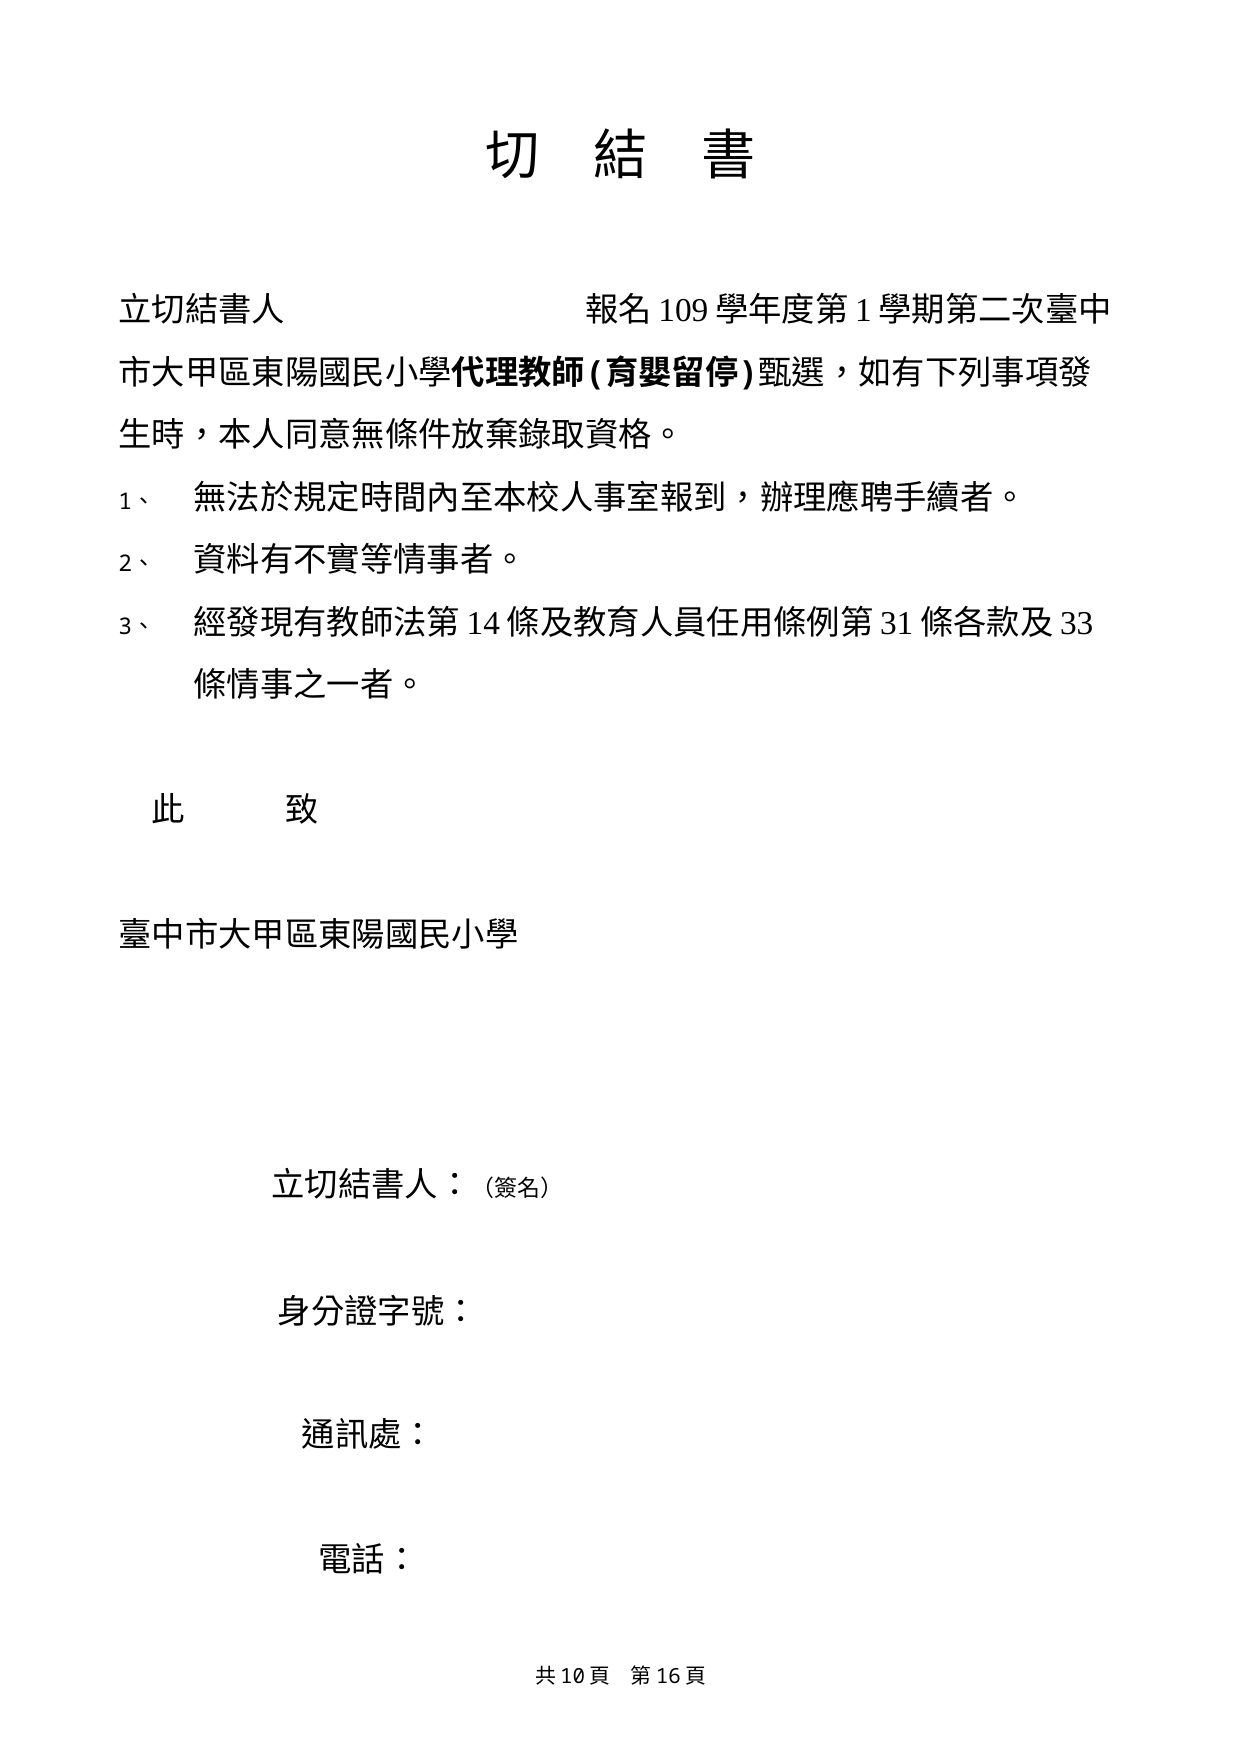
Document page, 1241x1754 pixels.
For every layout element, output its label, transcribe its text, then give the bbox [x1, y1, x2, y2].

text 切 結 書 [118, 78, 1122, 203]
text 立切結書人：（簽名） [118, 1141, 1122, 1203]
list 經發現有教師法第14條及教育人員任用條例第31條各款及33條情事之一者。 [118, 578, 1122, 703]
text 身分證字號： [118, 1266, 1122, 1328]
text 此 致 [118, 766, 1122, 828]
text 臺中市大甲區東陽國民小學 [118, 891, 1122, 953]
list 無法於規定時間內至本校人事室報到，辦理應聘手續者。 [118, 453, 1122, 516]
text 通訊處： [118, 1391, 1122, 1453]
text 電話： [118, 1516, 1122, 1578]
list 資料有不實等情事者。 [118, 516, 1122, 578]
text 立切結書人 報名109學年度第1學期第二次臺中市大甲區東陽國民小學代理教師(育嬰留停)甄選，如有下列事項發生時，本人同意無條件放棄錄取資格。 [118, 266, 1122, 453]
